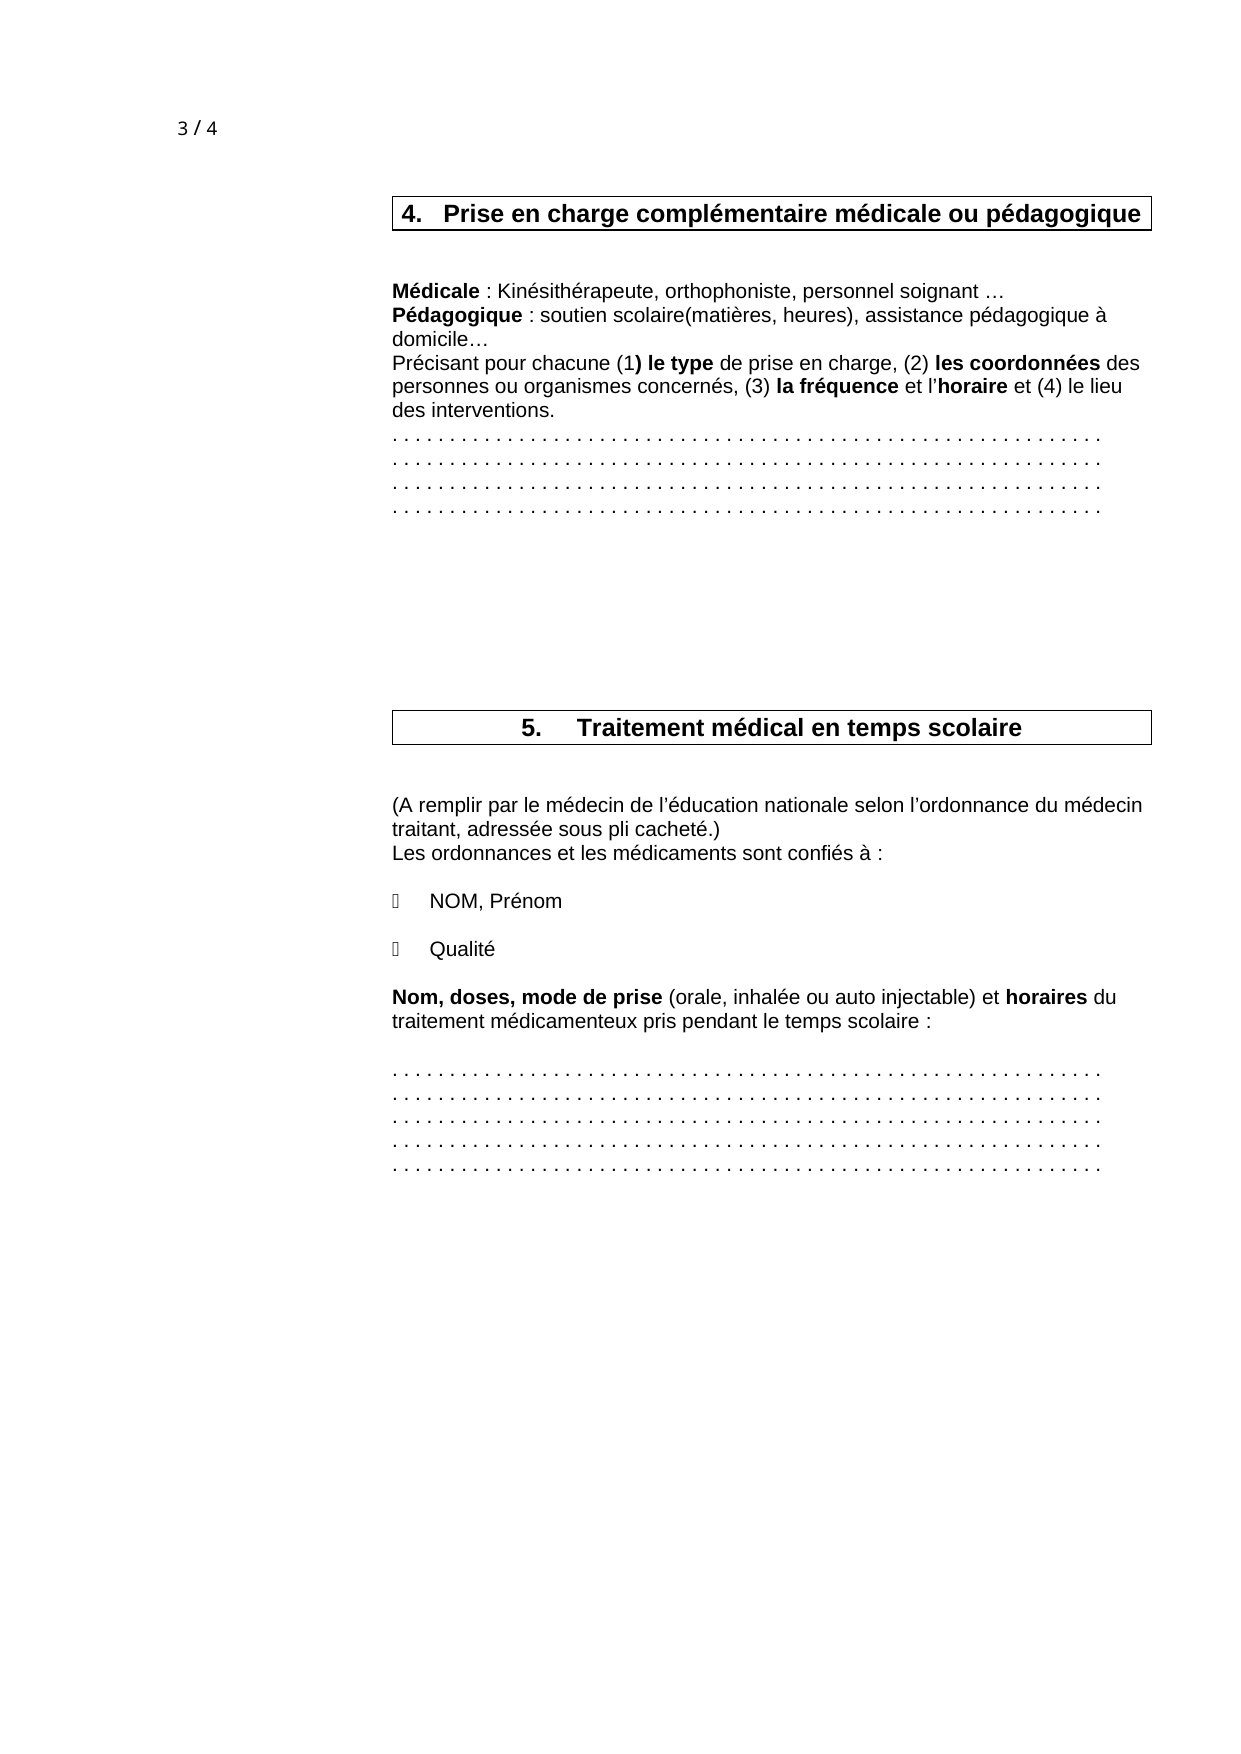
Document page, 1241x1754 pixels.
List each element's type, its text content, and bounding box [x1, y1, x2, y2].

list NOM, Prénom [392, 888, 1152, 913]
text . . . . . . . . . . . . . . . . . . . . . . . . . . . . . . . . . . . . . . . . . . . . . . . . . . . . . . . . . . . . . . [392, 446, 1152, 470]
text Nom, doses, mode de prise (orale, inhalée ou auto injectable) et horaires du traitement médicamenteux pris pendant le temps scolaire : [392, 984, 1152, 1032]
text . . . . . . . . . . . . . . . . . . . . . . . . . . . . . . . . . . . . . . . . . . . . . . . . . . . . . . . . . . . . . . [392, 1104, 1152, 1128]
text Les ordonnances et les médicaments sont confiés à : [392, 841, 1152, 864]
text Médicale : Kinésithérapeute, orthophoniste, personnel soignant … [392, 278, 1152, 302]
text . . . . . . . . . . . . . . . . . . . . . . . . . . . . . . . . . . . . . . . . . . . . . . . . . . . . . . . . . . . . . . [392, 1152, 1152, 1176]
text . . . . . . . . . . . . . . . . . . . . . . . . . . . . . . . . . . . . . . . . . . . . . . . . . . . . . . . . . . . . . . [392, 1128, 1152, 1152]
list Qualité [392, 937, 1152, 961]
text . . . . . . . . . . . . . . . . . . . . . . . . . . . . . . . . . . . . . . . . . . . . . . . . . . . . . . . . . . . . . . [392, 494, 1152, 518]
text . . . . . . . . . . . . . . . . . . . . . . . . . . . . . . . . . . . . . . . . . . . . . . . . . . . . . . . . . . . . . . [392, 1080, 1152, 1104]
text . . . . . . . . . . . . . . . . . . . . . . . . . . . . . . . . . . . . . . . . . . . . . . . . . . . . . . . . . . . . . . [392, 422, 1152, 446]
text . . . . . . . . . . . . . . . . . . . . . . . . . . . . . . . . . . . . . . . . . . . . . . . . . . . . . . . . . . . . . . [392, 1056, 1152, 1080]
text . . . . . . . . . . . . . . . . . . . . . . . . . . . . . . . . . . . . . . . . . . . . . . . . . . . . . . . . . . . . . . [392, 470, 1152, 494]
text 4. Prise en charge complémentaire médicale ou pédagogique [393, 197, 1151, 229]
text (A remplir par le médecin de l’éducation nationale selon l’ordonnance du médecin traitant, adressée sous pli cacheté.) [392, 793, 1152, 841]
text Précisant pour chacune (1) le type de prise en charge, (2) les coordonnées des personnes ou organismes concernés, (3) la fréquence et l’horaire et (4) le lieu des interventions. [392, 350, 1152, 422]
text 5. Traitement médical en temps scolaire [393, 711, 1151, 744]
text Pédagogique : soutien scolaire(matières, heures), assistance pédagogique à domicile… [392, 302, 1152, 350]
